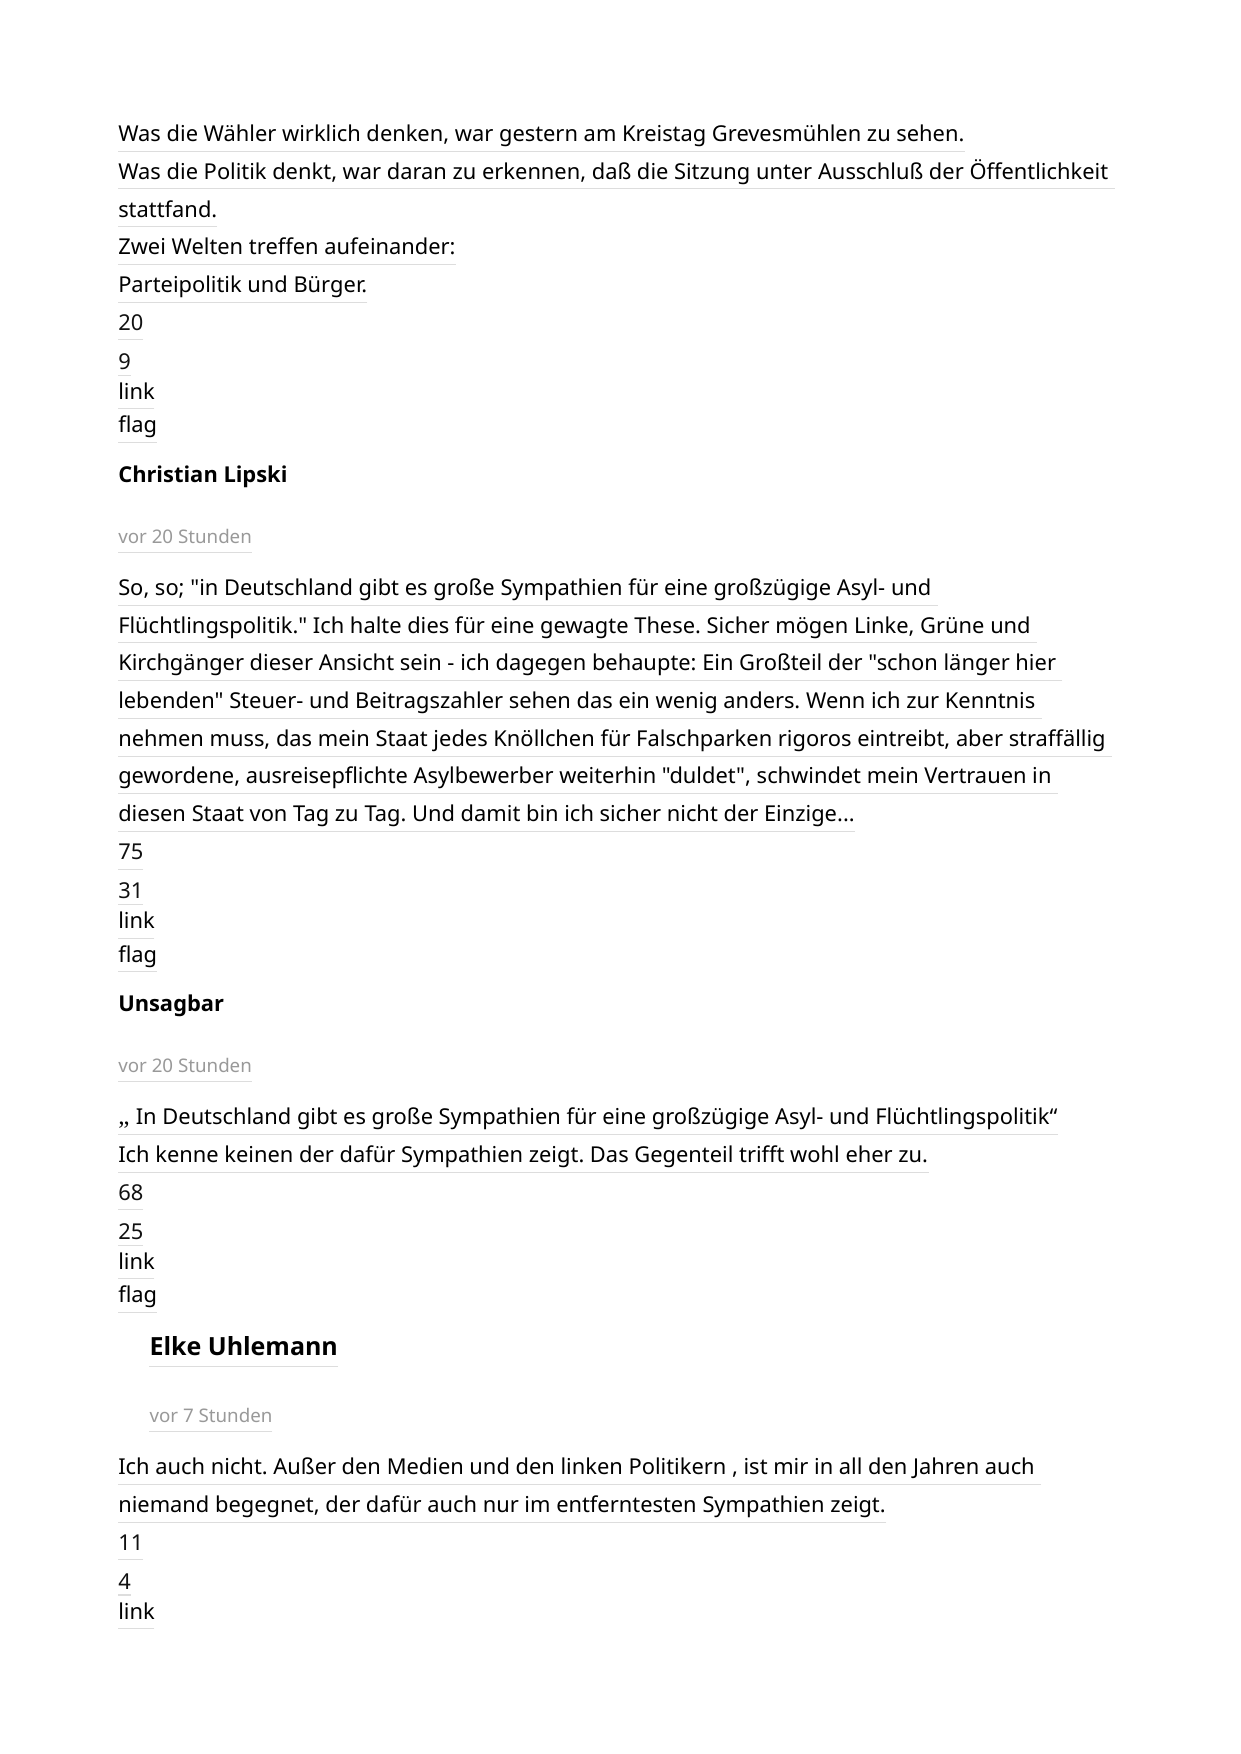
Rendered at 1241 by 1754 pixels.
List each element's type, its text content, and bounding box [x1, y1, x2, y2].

text Elke Uhlemann [149, 1329, 1122, 1367]
text vor 7 Stunden [149, 1403, 1117, 1432]
text 20 [118, 307, 1122, 340]
text link [118, 376, 1122, 409]
text 75 [118, 836, 1122, 870]
text flag [118, 409, 1122, 443]
text 4 [118, 1564, 1122, 1596]
text So, so; "in Deutschland gibt es große Sympathien für eine großzügige Asyl- und Flüchtlingspolitik." Ich halte dies für eine gewagte These. Sicher mögen Linke, Grüne und Kirchgänger dieser Ansicht sein - ich dagegen behaupte: Ein Großteil der "schon länger hier lebenden" Steuer- und Beitragszahler sehen das ein wenig anders. Wenn ich zur Kenntnis nehmen muss, das mein Staat jedes Knöllchen für Falschparken rigoros eintreibt, aber straffällig gewordene, ausreisepflichte Asylbewerber weiterhin "duldet", schwindet mein Vertrauen in diesen Staat von Tag zu Tag. Und damit bin ich sicher nicht der Einzige... [118, 572, 1122, 832]
text 31 [118, 874, 1122, 905]
text 9 [118, 344, 1122, 376]
text Was die Wähler wirklich denken, war gestern am Kreistag Grevesmühlen zu sehen. Was die Politik denkt, war daran zu erkennen, daß die Sitzung unter Ausschluß der Öffentlichkeit stattfand. Zwei Welten treffen aufeinander: Parteipolitik und Bürger. [118, 118, 1122, 303]
text Ich auch nicht. Außer den Medien und den linken Politikern , ist mir in all den Jahren auch niemand begegnet, der dafür auch nur im entferntesten Sympathien zeigt. [118, 1451, 1122, 1523]
text 11 [118, 1527, 1122, 1560]
text vor 20 Stunden [118, 523, 1117, 553]
text 25 [118, 1214, 1122, 1246]
text „ In Deutschland gibt es große Sympathien für eine großzügige Asyl- und Flüchtlingspolitik“ Ich kenne keinen der dafür Sympathien zeigt. Das Gegenteil trifft wohl eher zu. [118, 1101, 1122, 1173]
text 68 [118, 1177, 1122, 1210]
text link [118, 1596, 1122, 1629]
text flag [118, 939, 1122, 972]
text link [118, 1246, 1122, 1279]
text Christian Lipski [118, 459, 1122, 489]
text link [118, 905, 1122, 939]
text vor 20 Stunden [118, 1053, 1117, 1082]
text flag [118, 1279, 1122, 1313]
text Unsagbar [118, 988, 1122, 1018]
